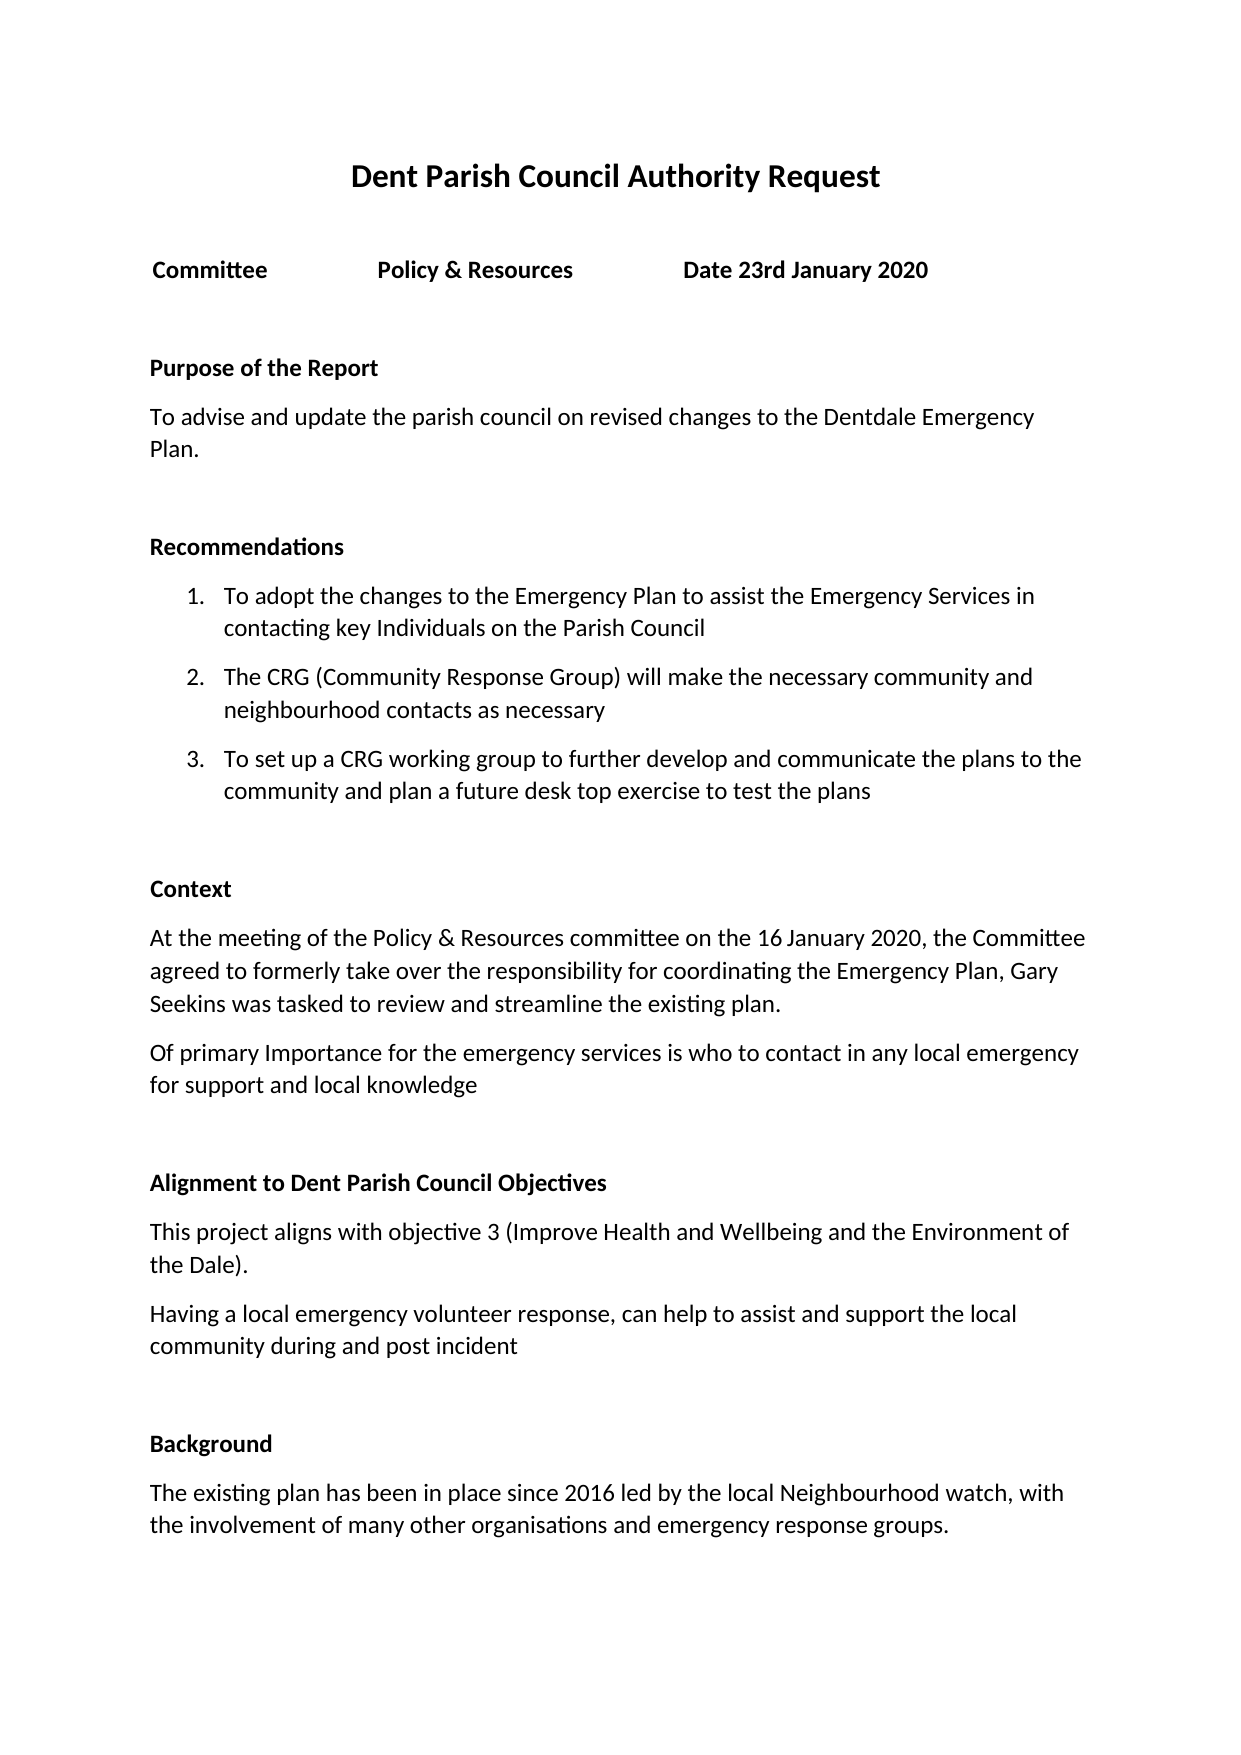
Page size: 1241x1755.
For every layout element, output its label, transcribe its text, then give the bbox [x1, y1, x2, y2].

text Recommendations [149, 531, 1088, 561]
text The existing plan has been in place since 2016 led by the local Neighbourhood watch, with the involvement of many other organisations and emergency response groups. [149, 1477, 1088, 1540]
subtitle Alignment to Dent Parish Council Objectives [149, 1167, 1088, 1198]
subtitle Context [150, 873, 1088, 904]
text Of primary Importance for the emergency services is who to contact in any local emergency for support and local knowledge [149, 1037, 1088, 1100]
list To adopt the changes to the Emergency Plan to assist the Emergency Services in contacting key Individuals on the Parish Council [186, 580, 1088, 643]
text To advise and update the parish council on revised changes to the Dentdale Emergency Plan. [149, 401, 1088, 464]
text Dent Parish Council Authority Request [151, 155, 1088, 196]
text At the meeting of the Policy & Resources committee on the 16 January 2020, the Committee agreed to formerly take over the responsibility for coordinating the Emergency Plan, Gary Seekins was tasked to review and streamline the existing plan. [149, 922, 1088, 1018]
text Committee Policy & Resources Date 23rd January 2020 [152, 254, 1088, 285]
text Having a local emergency volunteer response, can help to assist and support the local community during and post incident [149, 1298, 1088, 1361]
list To set up a CRG working group to further develop and communicate the plans to the community and plan a future desk top exercise to test the plans [186, 743, 1088, 806]
list The CRG (Community Response Group) will make the necessary community and neighbourhood contacts as necessary [186, 661, 1088, 724]
subtitle Background [149, 1428, 1088, 1458]
text This project aligns with objective 3 (Improve Health and Wellbeing and the Environment of the Dale). [149, 1216, 1088, 1279]
subtitle Purpose of the Report [149, 352, 1088, 382]
